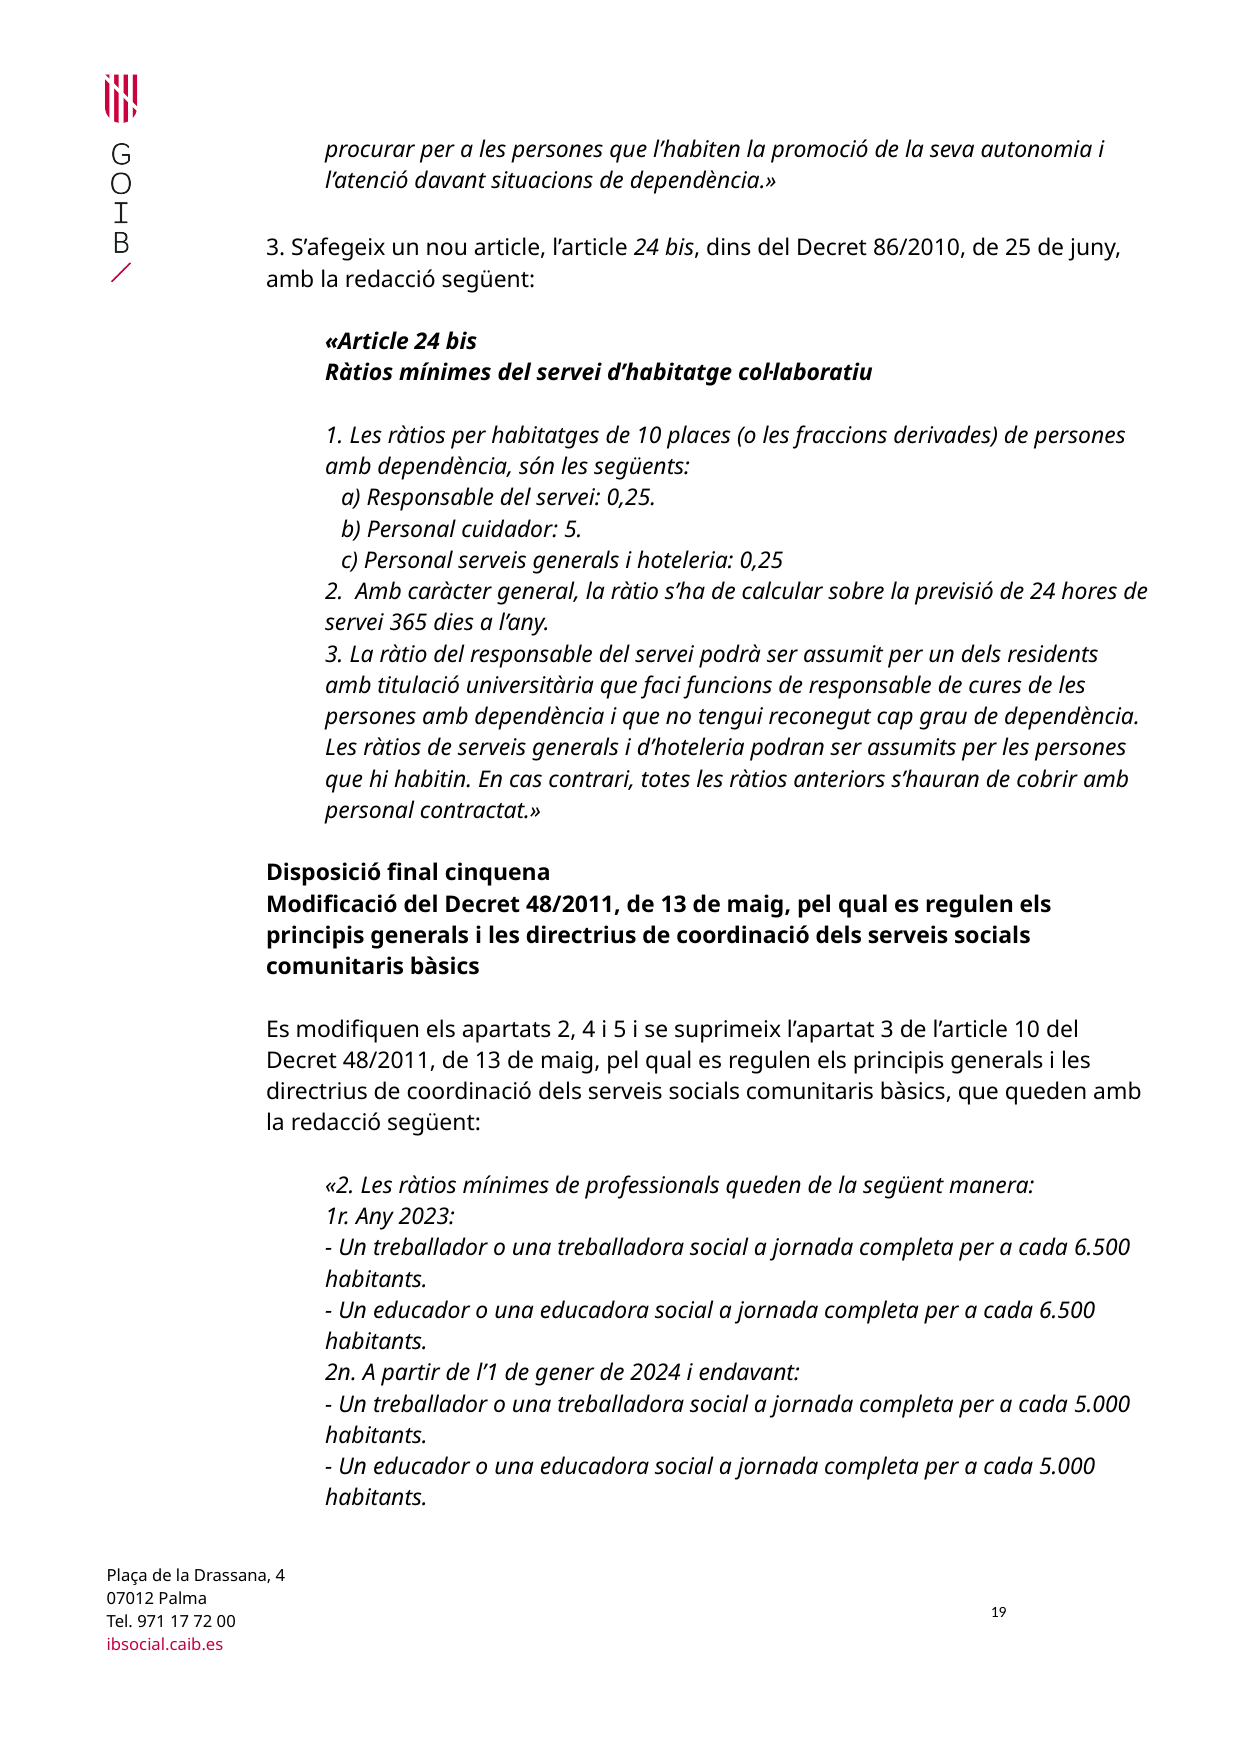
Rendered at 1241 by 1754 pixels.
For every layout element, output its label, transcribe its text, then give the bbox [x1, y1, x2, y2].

text amb titulació universitària que faci funcions de responsable de cures de les [325, 669, 1152, 700]
text Es modifiquen els apartats 2, 4 i 5 i se suprimeix l’apartat 3 de l’article 10 del Decret 48/2011, de 13 de maig, pel qual es regulen els principis generals i les directrius de coordinació dels serveis socials comunitaris bàsics, que queden amb la redacció següent: [266, 1013, 1152, 1138]
text Ràtios mínimes del servei d’habitatge col·laboratiu [325, 356, 1152, 388]
text 3. La ràtio del responsable del servei podrà ser assumit per un dels residents [325, 638, 1152, 669]
text procurar per a les persones que l’habiten la promoció de la seva autonomia i l’atenció davant situacions de dependència.» [325, 133, 1152, 195]
text 2n. A partir de l’1 de gener de 2024 i endavant: [325, 1356, 1152, 1388]
picture [76, 51, 166, 313]
text 3. S’afegeix un nou article, l’article 24 bis, dins del Decret 86/2010, de 25 de juny, amb la redacció següent: [266, 231, 1152, 294]
text c) Personal serveis generals i hoteleria: 0,25 [325, 544, 1152, 575]
text Disposició final cinquena [266, 856, 1152, 888]
text b) Personal cuidador: 5. [325, 513, 1152, 544]
text - Un treballador o una treballadora social a jornada completa per a cada 6.500 habitants. [325, 1231, 1152, 1294]
text a) Responsable del servei: 0,25. [325, 481, 1152, 513]
text - Un educador o una educadora social a jornada completa per a cada 6.500 habitants. [325, 1294, 1152, 1356]
text «Article 24 bis [325, 325, 1152, 356]
text 1. Les ràtios per habitatges de 10 places (o les fraccions derivades) de persones amb dependència, són les següents: [325, 419, 1152, 481]
text 1r. Any 2023: [325, 1200, 1152, 1231]
text 2. Amb caràcter general, la ràtio s’ha de calcular sobre la previsió de 24 hores de servei 365 dies a l’any. [325, 575, 1152, 638]
text - Un educador o una educadora social a jornada completa per a cada 5.000 habitants. [325, 1450, 1152, 1513]
text Modificació del Decret 48/2011, de 13 de maig, pel qual es regulen els principis generals i les directrius de coordinació dels serveis socials comunitaris bàsics [266, 888, 1152, 981]
text «2. Les ràtios mínimes de professionals queden de la següent manera: [325, 1169, 1152, 1200]
text - Un treballador o una treballadora social a jornada completa per a cada 5.000 habitants. [325, 1388, 1152, 1450]
text persones amb dependència i que no tengui reconegut cap grau de dependència. Les ràtios de serveis generals i d’hoteleria podran ser assumits per les persones que hi habitin. En cas contrari, totes les ràtios anteriors s’hauran de cobrir amb personal contractat.» [325, 700, 1152, 825]
